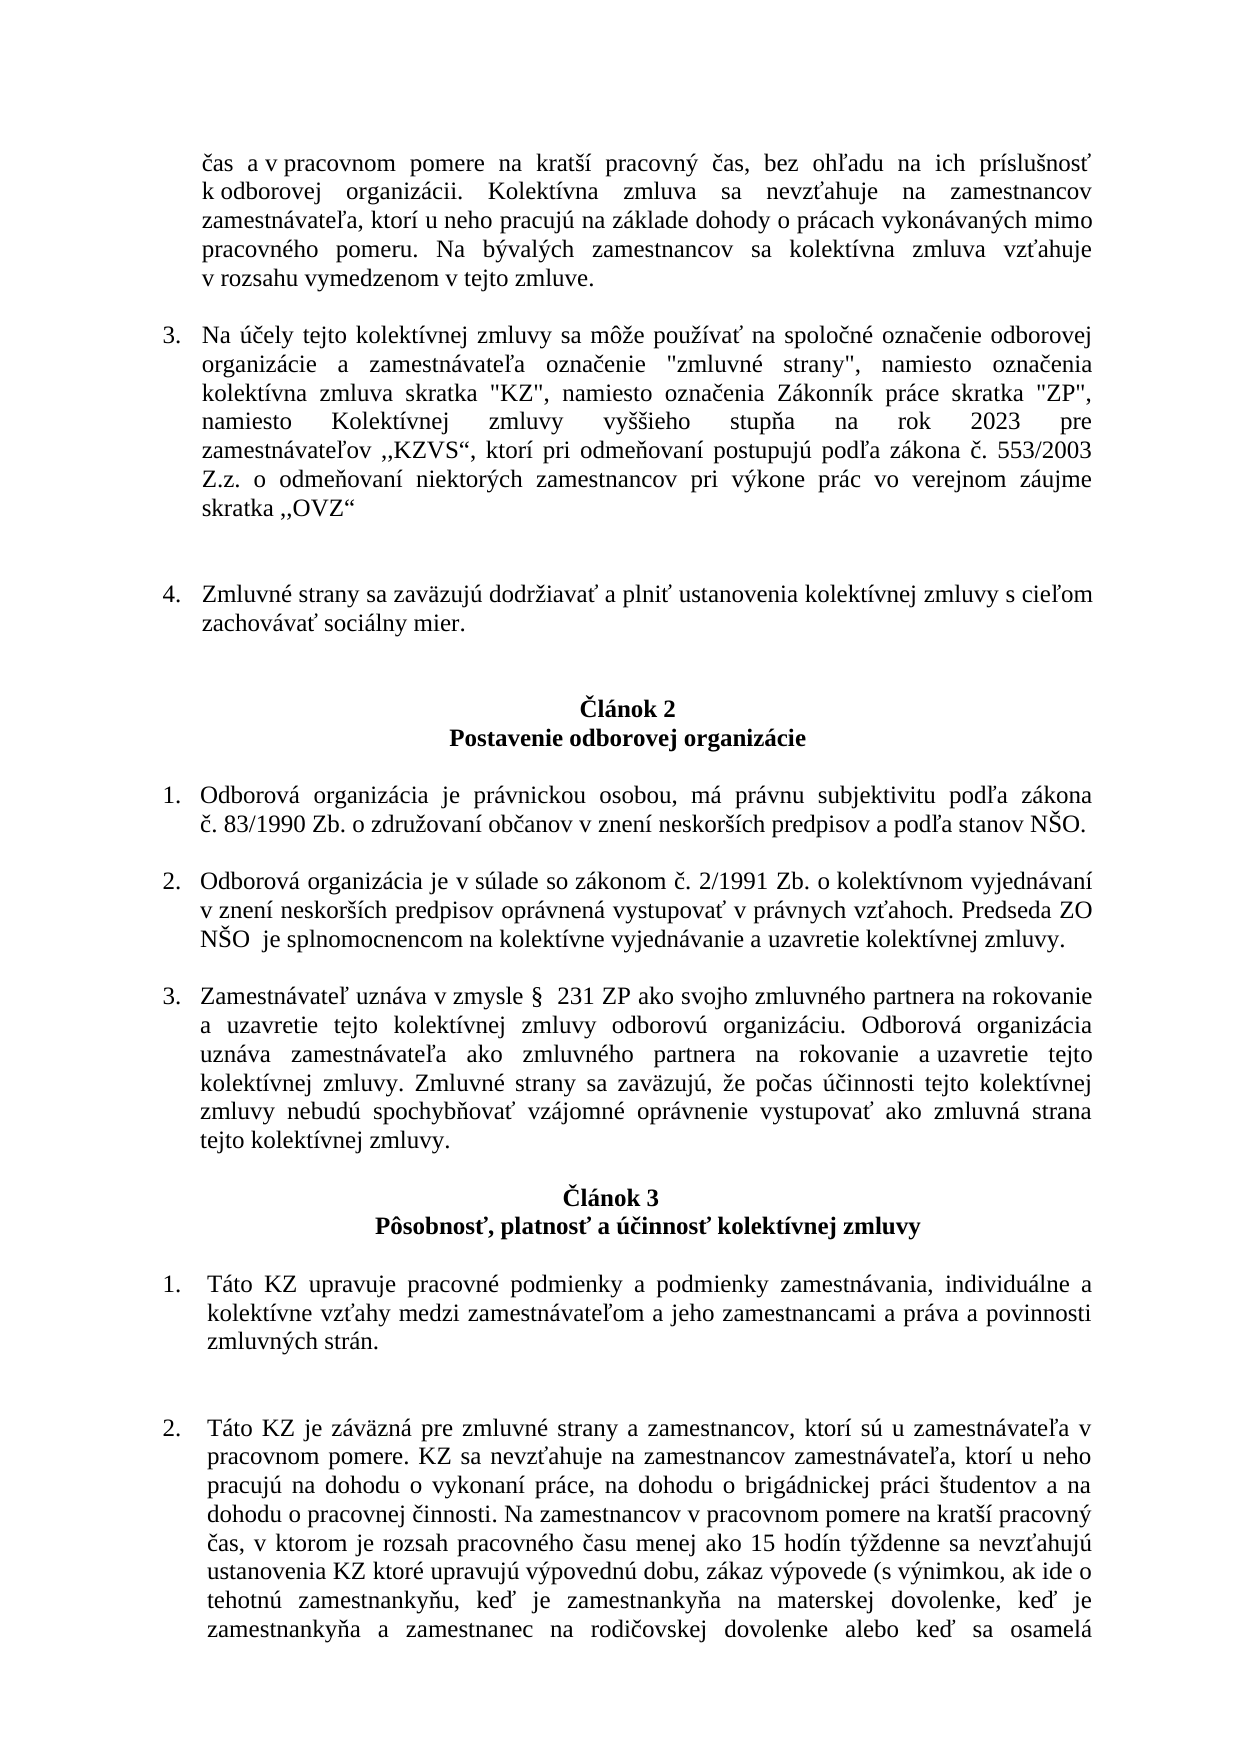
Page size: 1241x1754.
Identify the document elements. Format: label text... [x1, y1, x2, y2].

subtitle Článok 2 [162, 694, 1093, 723]
text Článok 3 [162, 1183, 1093, 1211]
list Odborová organizácia je právnickou osobou, má právnu subjektivitu podľa zákona č. 83/1990 Zb. o združovaní občanov v znení neskorších predpisov a podľa stanov NŠO. [162, 780, 1093, 838]
list Zmluvné strany sa zaväzujú dodržiavať a plniť ustanovenia kolektívnej zmluvy s cieľom zachovávať sociálny mier. [162, 579, 1093, 636]
list Táto KZ upravuje pracovné podmienky a podmienky zamestnávania, individuálne a kolektívne vzťahy medzi zamestnávateľom a jeho zamestnancami a práva a povinnosti zmluvných strán. [162, 1269, 1093, 1355]
text Postavenie odborovej organizácie [162, 723, 1093, 751]
list Táto KZ je záväzná pre zmluvné strany a zamestnancov, ktorí sú u zamestnávateľa v pracovnom pomere. KZ sa nevzťahuje na zamestnancov zamestnávateľa, ktorí u neho pracujú na dohodu o vykonaní práce, na dohodu o brigádnickej práci študentov a na dohodu o pracovnej činnosti. Na zamestnancov v pracovnom pomere na kratší pracovný čas, v ktorom je rozsah pracovného času menej ako 15 hodín týždenne sa nevzťahujú ustanovenia KZ ktoré upravujú výpovednú dobu, zákaz výpovede (s výnimkou, ak ide o tehotnú zamestnankyňu, keď je zamestnankyňa na materskej dovolenke, keď je zamestnankyňa a zamestnanec na rodičovskej dovolenke alebo keď sa osamelá [162, 1413, 1093, 1643]
list čas a v pracovnom pomere na kratší pracovný čas, bez ohľadu na ich príslušnosť k odborovej organizácii. Kolektívna zmluva sa nevzťahuje na zamestnancov zamestnávateľa, ktorí u neho pracujú na základe dohody o prácach vykonávaných mimo pracovného pomeru. Na bývalých zamestnancov sa kolektívna zmluva vzťahuje v rozsahu vymedzenom v tejto zmluve. [162, 148, 1093, 291]
list Na účely tejto kolektívnej zmluvy sa môže používať na spoločné označenie odborovej organizácie a zamestnávateľa označenie "zmluvné strany", namiesto označenia kolektívna zmluva skratka "KZ", namiesto označenia Zákonník práce skratka "ZP", namiesto Kolektívnej zmluvy vyššieho stupňa na rok 2023 pre zamestnávateľov ,,KZVS“, ktorí pri odmeňovaní postupujú podľa zákona č. 553/2003 Z.z. o odmeňovaní niektorých zamestnancov pri výkone prác vo verejnom záujme skratka ,,OVZ“ [162, 320, 1093, 521]
list Zamestnávateľ uznáva v zmysle § 231 ZP ako svojho zmluvného partnera na rokovanie a uzavretie tejto kolektívnej zmluvy odborovú organizáciu. Odborová organizácia uznáva zamestnávateľa ako zmluvného partnera na rokovanie a uzavretie tejto kolektívnej zmluvy. Zmluvné strany sa zaväzujú, že počas účinnosti tejto kolektívnej zmluvy nebudú spochybňovať vzájomné oprávnenie vystupovať ako zmluvná strana tejto kolektívnej zmluvy. [162, 981, 1093, 1154]
list Odborová organizácia je v súlade so zákonom č. 2/1991 Zb. o kolektívnom vyjednávaní v znení neskorších predpisov oprávnená vystupovať v právnych vzťahoch. Predseda ZO NŠO je splnomocnencom na kolektívne vyjednávanie a uzavretie kolektívnej zmluvy. [162, 866, 1093, 953]
text Pôsobnosť, platnosť a účinnosť kolektívnej zmluvy [162, 1211, 1093, 1240]
